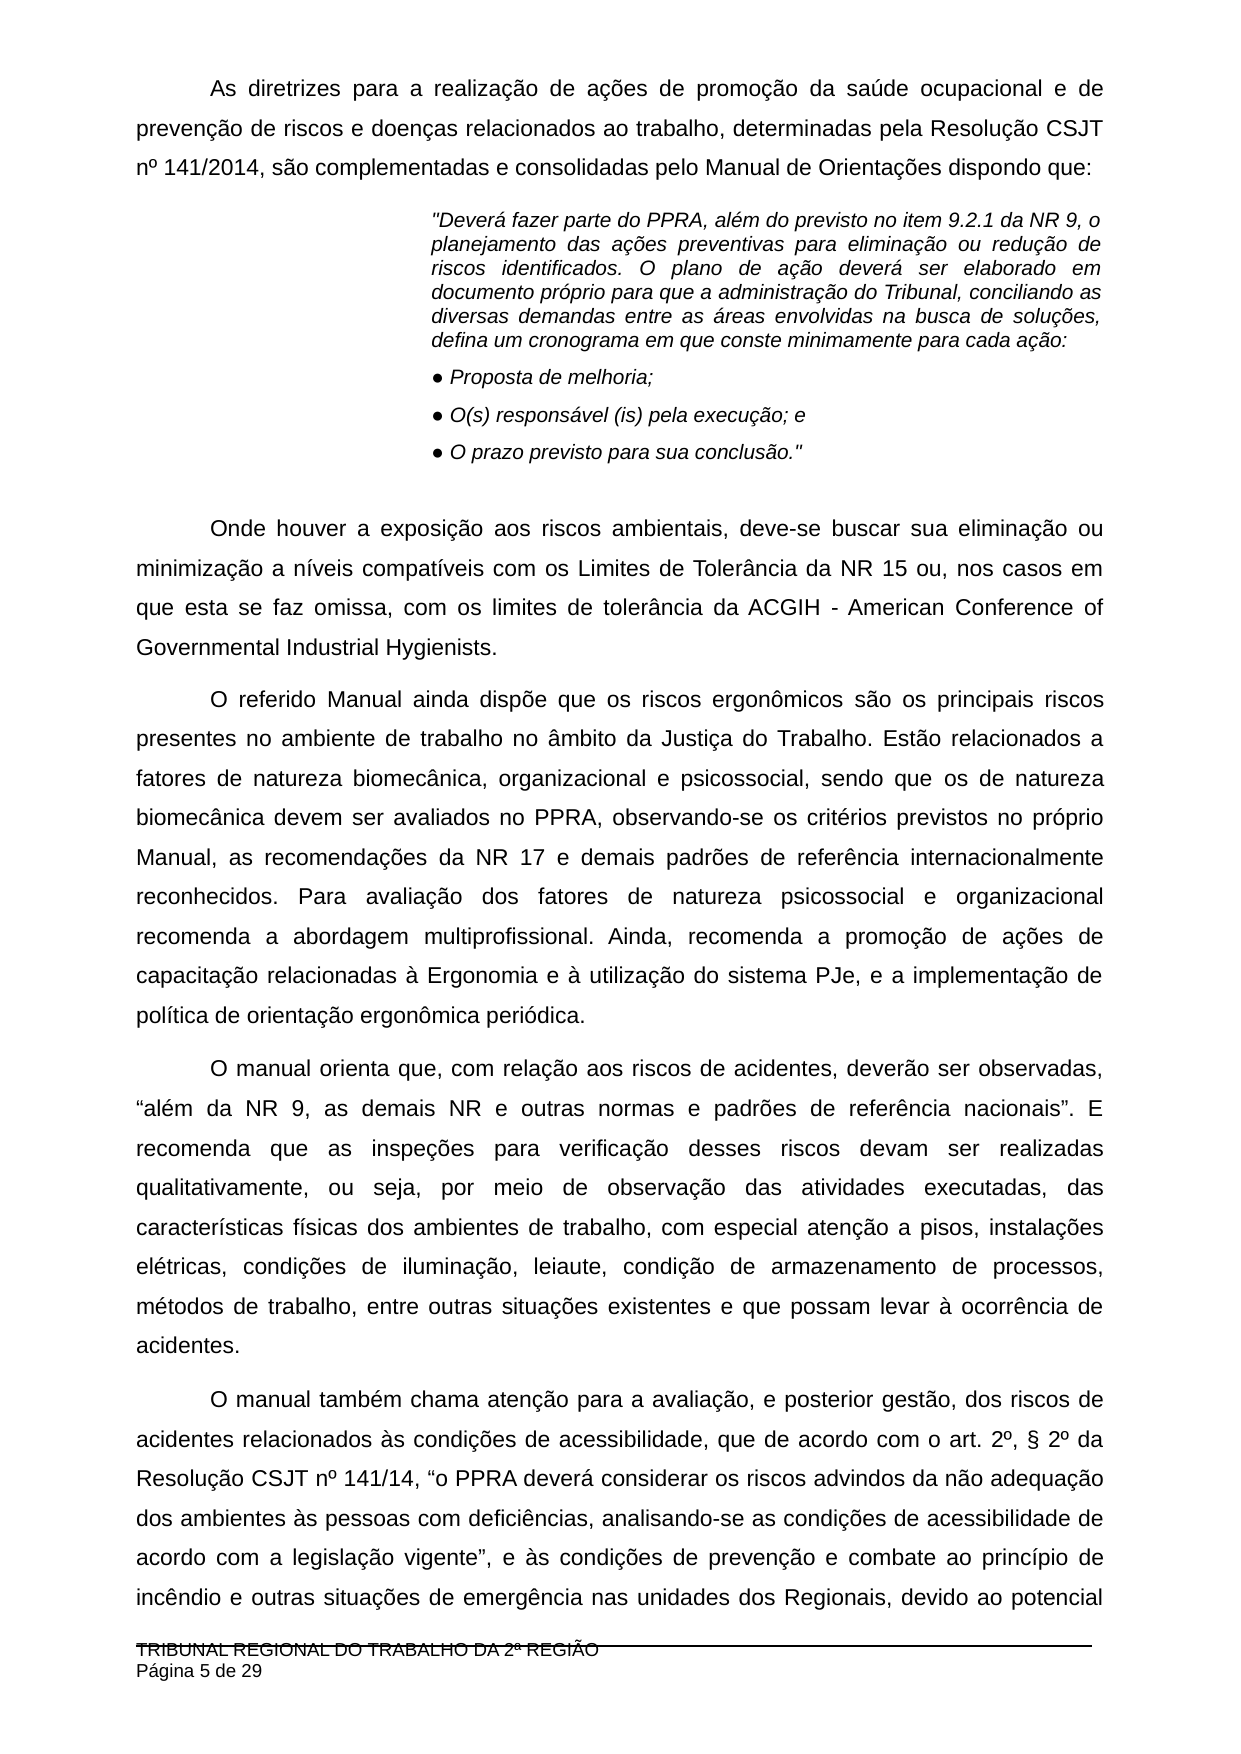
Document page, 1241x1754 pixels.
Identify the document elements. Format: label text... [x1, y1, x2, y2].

text ● Proposta de melhoria; [136, 364, 1104, 389]
text O manual também chama atenção para a avaliação, e posterior gestão, dos riscos de acidentes relacionados às condições de acessibilidade, que de acordo com o art. 2º, § 2º da Resolução CSJT nº 141/14, “o PPRA deverá considerar os riscos advindos da não adequação dos ambientes às pessoas com deficiências, analisando-se as condições de acessibilidade de acordo com a legislação vigente”, e às condições de prevenção e combate ao princípio de incêndio e outras situações de emergência nas unidades dos Regionais, devido ao potencial [136, 1384, 1104, 1610]
text ● O prazo previsto para sua conclusão." [136, 439, 1104, 463]
text ● O(s) responsável (is) pela execução; e [136, 402, 1104, 426]
text O referido Manual ainda dispõe que os riscos ergonômicos são os principais riscos presentes no ambiente de trabalho no âmbito da Justiça do Trabalho. Estão relacionados a fatores de natureza biomecânica, organizacional e psicossocial, sendo que os de natureza biomecânica devem ser avaliados no PPRA, observando-se os critérios previstos no próprio Manual, as recomendações da NR 17 e demais padrões de referência internacionalmente reconhecidos. Para avaliação dos fatores de natureza psicossocial e organizacional recomenda a abordagem multiprofissional. Ainda, recomenda a promoção de ações de capacitação relacionadas à Ergonomia e à utilização do sistema PJe, e a implementação de política de orientação ergonômica periódica. [136, 686, 1104, 1028]
text As diretrizes para a realização de ações de promoção da saúde ocupacional e de prevenção de riscos e doenças relacionados ao trabalho, determinadas pela Resolução CSJT nº 141/2014, são complementadas e consolidadas pelo Manual de Orientações dispondo que: [136, 75, 1104, 180]
text Onde houver a exposição aos riscos ambientais, deve-se buscar sua eliminação ou minimização a níveis compatíveis com os Limites de Tolerância da NR 15 ou, nos casos em que esta se faz omissa, com os limites de tolerância da ACGIH - American Conference of Governmental Industrial Hygienists. [136, 515, 1104, 660]
text "Deverá fazer parte do PPRA, além do previsto no item 9.2.1 da NR 9, o planejamento das ações preventivas para eliminação ou redução de riscos identificados. O plano de ação deverá ser elaborado em documento próprio para que a administração do Tribunal, conciliando as diversas demandas entre as áreas envolvidas na busca de soluções, defina um cronograma em que conste minimamente para cada ação: [431, 206, 1104, 352]
text O manual orienta que, com relação aos riscos de acidentes, deverão ser observadas, “além da NR 9, as demais NR e outras normas e padrões de referência nacionais”. E recomenda que as inspeções para verificação desses riscos devam ser realizadas qualitativamente, ou seja, por meio de observação das atividades executadas, das características físicas dos ambientes de trabalho, com especial atenção a pisos, instalações elétricas, condições de iluminação, leiaute, condição de armazenamento de processos, métodos de trabalho, entre outras situações existentes e que possam levar à ocorrência de acidentes. [136, 1053, 1104, 1358]
